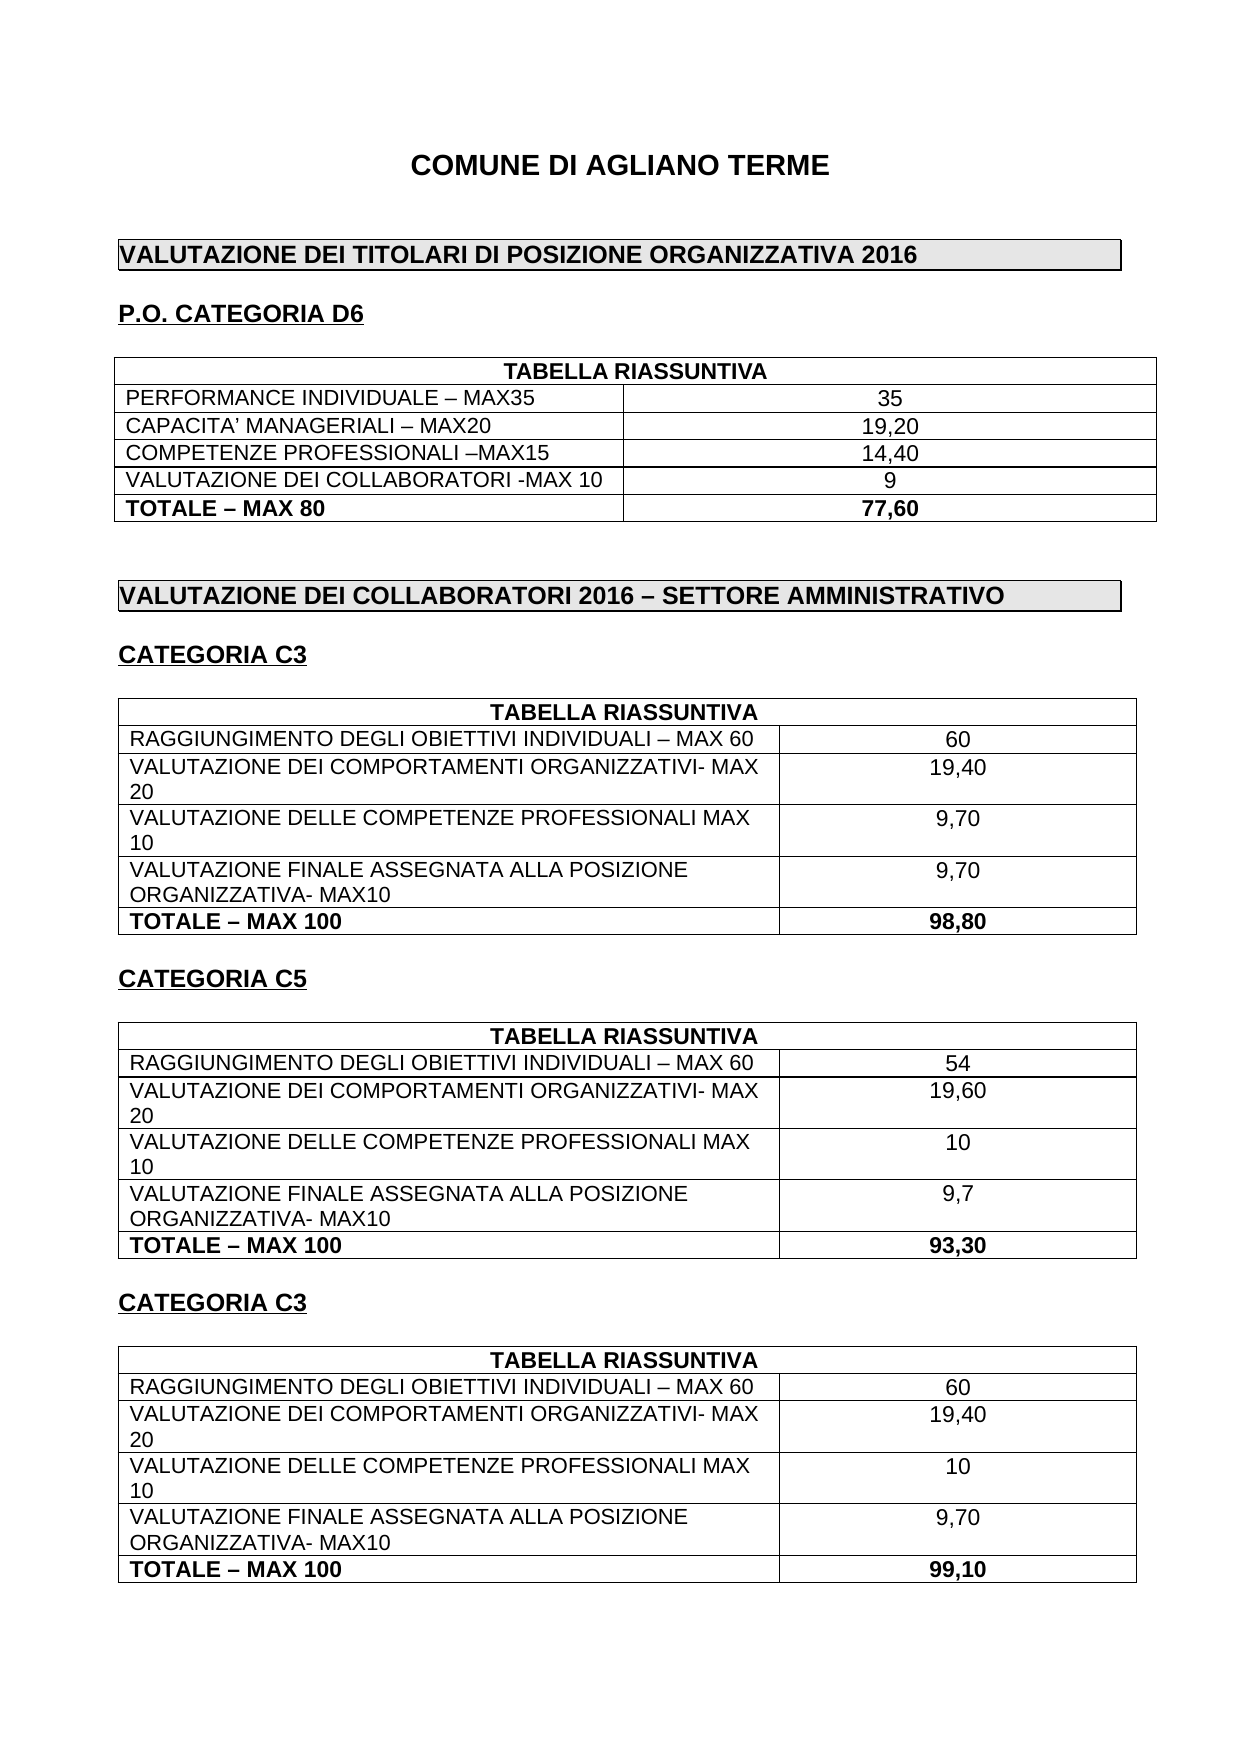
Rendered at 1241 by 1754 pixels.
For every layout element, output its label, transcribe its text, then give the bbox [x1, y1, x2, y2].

text CATEGORIA C3 [118, 1288, 1122, 1317]
table_cell 19,40 [780, 754, 1136, 804]
table_cell TOTALE – MAX 80 [115, 495, 623, 521]
table_cell COMPETENZE PROFESSIONALI –MAX15 [115, 440, 623, 466]
text COMUNE DI AGLIANO TERME [118, 148, 1122, 181]
table_cell 60 [780, 1374, 1136, 1400]
table_cell TOTALE – MAX 100 [119, 908, 779, 934]
table_cell 10 [780, 1129, 1136, 1179]
table_cell 9,70 [780, 857, 1136, 907]
table_cell 99,10 [780, 1556, 1136, 1582]
table_cell TOTALE – MAX 100 [119, 1232, 779, 1258]
table_cell VALUTAZIONE FINALE ASSEGNATA ALLA POSIZIONE ORGANIZZATIVA- MAX10 [119, 857, 779, 907]
table_cell RAGGIUNGIMENTO DEGLI OBIETTIVI INDIVIDUALI – MAX 60 [119, 1050, 779, 1076]
table_cell 98,80 [780, 908, 1136, 934]
table_cell VALUTAZIONE DEI COMPORTAMENTI ORGANIZZATIVI- MAX 20 [119, 1078, 779, 1128]
table_cell RAGGIUNGIMENTO DEGLI OBIETTIVI INDIVIDUALI – MAX 60 [119, 1374, 779, 1400]
table_cell CAPACITA’ MANAGERIALI – MAX20 [115, 413, 623, 439]
table_cell 10 [780, 1453, 1136, 1503]
text CATEGORIA C3 [118, 640, 1122, 669]
table_cell 14,40 [624, 440, 1156, 466]
table_cell TOTALE – MAX 100 [119, 1556, 779, 1582]
table_cell 9 [624, 468, 1156, 494]
text CATEGORIA C5 [118, 964, 1122, 993]
table_header TABELLA RIASSUNTIVA [119, 1347, 1136, 1373]
table_cell VALUTAZIONE FINALE ASSEGNATA ALLA POSIZIONE ORGANIZZATIVA- MAX10 [119, 1504, 779, 1555]
table_cell 9,7 [780, 1180, 1136, 1231]
table_cell 19,40 [780, 1401, 1136, 1452]
table_cell VALUTAZIONE DEI COMPORTAMENTI ORGANIZZATIVI- MAX 20 [119, 754, 779, 804]
table_cell 77,60 [624, 495, 1156, 521]
table_cell VALUTAZIONE DELLE COMPETENZE PROFESSIONALI MAX 10 [119, 1453, 779, 1503]
table_cell PERFORMANCE INDIVIDUALE – MAX35 [115, 385, 623, 412]
table_cell 19,60 [780, 1078, 1136, 1128]
table_cell 93,30 [780, 1232, 1136, 1258]
table_header TABELLA RIASSUNTIVA [119, 699, 1136, 725]
table_cell VALUTAZIONE DEI COLLABORATORI -MAX 10 [115, 468, 623, 494]
table_cell VALUTAZIONE FINALE ASSEGNATA ALLA POSIZIONE ORGANIZZATIVA- MAX10 [119, 1180, 779, 1231]
table_header TABELLA RIASSUNTIVA [119, 1023, 1136, 1049]
text P.O. CATEGORIA D6 [118, 299, 1122, 328]
table_cell VALUTAZIONE DELLE COMPETENZE PROFESSIONALI MAX 10 [119, 1129, 779, 1179]
table_cell 19,20 [624, 413, 1156, 439]
table_cell RAGGIUNGIMENTO DEGLI OBIETTIVI INDIVIDUALI – MAX 60 [119, 726, 779, 753]
table_header TABELLA RIASSUNTIVA [115, 358, 1156, 384]
text VALUTAZIONE DEI COLLABORATORI 2016 – SETTORE AMMINISTRATIVO [119, 581, 1120, 610]
table_cell 9,70 [780, 805, 1136, 856]
table_cell 60 [780, 726, 1136, 753]
table_cell 54 [780, 1050, 1136, 1076]
table_cell 9,70 [780, 1504, 1136, 1555]
table_cell 35 [624, 385, 1156, 412]
table_cell VALUTAZIONE DELLE COMPETENZE PROFESSIONALI MAX 10 [119, 805, 779, 856]
table_cell VALUTAZIONE DEI COMPORTAMENTI ORGANIZZATIVI- MAX 20 [119, 1401, 779, 1452]
text VALUTAZIONE DEI TITOLARI DI POSIZIONE ORGANIZZATIVA 2016 [119, 240, 1120, 269]
